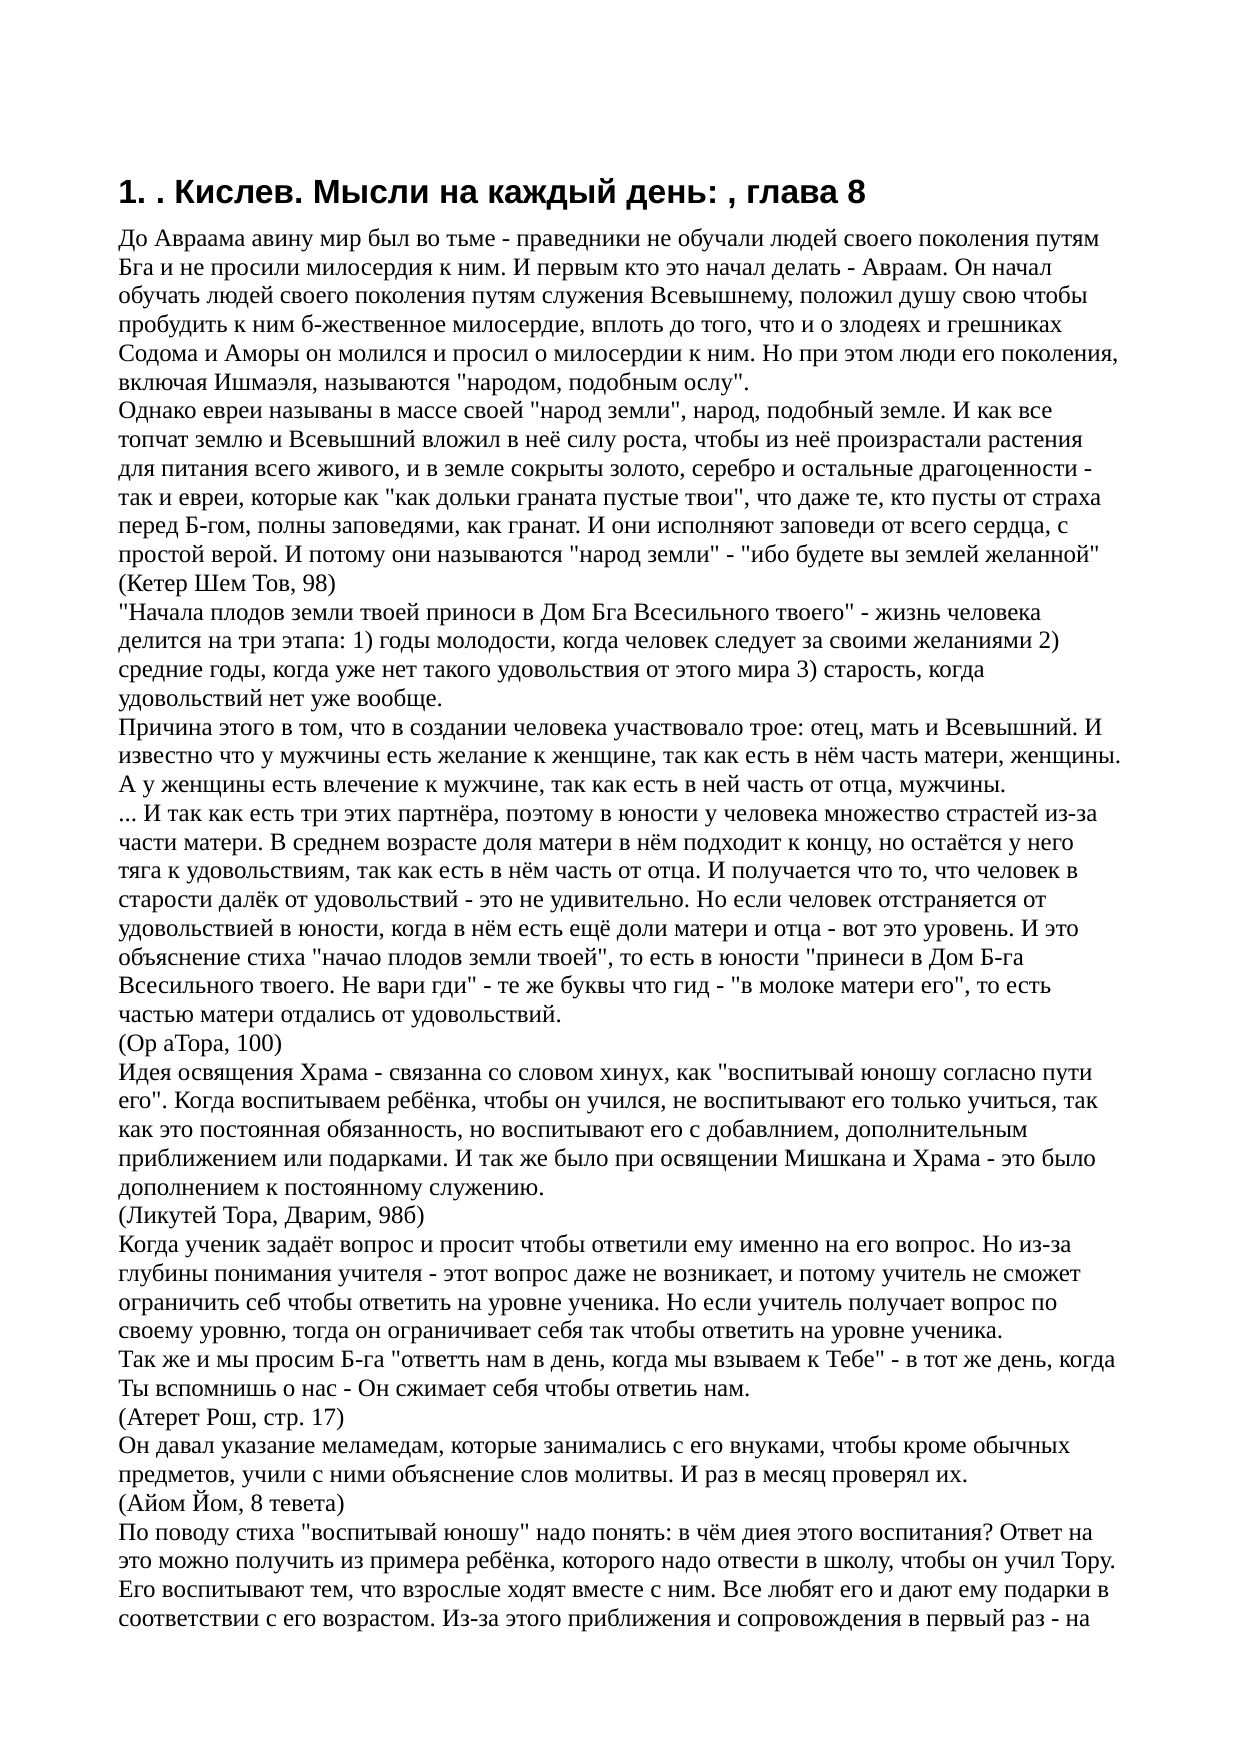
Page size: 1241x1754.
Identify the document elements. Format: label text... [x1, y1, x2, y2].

text (Кетер Шем Тов, 98) [118, 521, 1122, 549]
text Однако евреи называны в массе своей "народ земли", народ, подобный земле. И как все топчат землю и Всевышний вложил в неё силу роста, чтобы из неё произрастали растения для питания всего живого, и в земле сокрыты золото, серебро и остальные драгоценности - так и евреи, которые как "как дольки граната пустые твои", что даже те, кто пусты от страха перед Б-гом, полны заповедями, как гранат. И они исполняют заповеди от всего сердца, с простой верой. И потому они называются "народ земли" - "ибо будете вы землей желанной" [118, 348, 1122, 521]
text Причина этого в том, что в создании человека участвовало трое: отец, мать и Всевышний. И известно что у мужчины есть желание к женщине, так как есть в нём часть матери, женщины. А у женщины есть влечение к мужчине, так как есть в ней часть от отца, мужчины. [118, 664, 1122, 751]
text (Ликутей Тора, Дварим, 98б) [118, 1153, 1122, 1182]
subtitle . Кислев. Мысли на каждый день: , глава 8 [118, 147, 1122, 176]
text Когда ученик задаёт вопрос и просит чтобы ответили ему именно на его вопрос. Но из-за глубины понимания учителя - этот вопрос даже не возникает, и потому учитель не сможет ограничить себ чтобы ответить на уровне ученика. Но если учитель получает вопрос по своему уровню, тогда он ограничивает себя так чтобы ответить на уровне ученика. [118, 1182, 1122, 1297]
text По поводу стиха "воспитывай юношу" надо понять: в чём диея этого воспитания? Ответ на это можно получить из примера ребёнка, которого надо отвести в школу, чтобы он учил Тору. Его воспитывают тем, что взрослые ходят вместе с ним. Все любят его и дают ему подарки в соответствии с его возрастом. Из-за этого приближения и сопровождения в первый раз - на следующий день он уже идёт сам учить Тору. [118, 1469, 1122, 1613]
text "Начала плодов земли твоей приноси в Дом Бга Всесильного твоего" - жизнь человека делится на три этапа: 1) годы молодости, когда человек следует за своими желаниями 2) средние годы, когда уже нет такого удовольствия от этого мира 3) старость, когда удовольствий нет уже вообще. [118, 549, 1122, 664]
text Идея освящения Храма - связанна со словом хинух, как "воспитывай юношу согласно пути его". Когда воспитываем ребёнка, чтобы он учился, не воспитывают его только учиться, так как это постоянная обязанность, но воспитывают его с добавлнием, дополнительным приближением или подарками. И так же было при освящении Мишкана и Храма - это было дополнением к постоянному служению. [118, 1009, 1122, 1153]
text (Ор аТора, 100) [118, 981, 1122, 1009]
text Так же и мы просим Б-га "ответть нам в день, когда мы взываем к Тебе" - в тот же день, когда Ты вспомнишь о нас - Он сжимает себя чтобы ответиь нам. [118, 1297, 1122, 1354]
text (Айом Йом, 8 тевета) [118, 1441, 1122, 1469]
text (Атерет Рош, стр. 17) [118, 1354, 1122, 1383]
text Он давал указание меламедам, которые занимались с его внуками, чтобы кроме обычных предметов, учили с ними объяснение слов молитвы. И раз в месяц проверял их. [118, 1383, 1122, 1441]
text До Авраама авину мир был во тьме - праведники не обучали людей своего поколения путям Бга и не просили милосердия к ним. И первым кто это начал делать - Авраам. Он начал обучать людей своего поколения путям служения Всевышнему, положил душу свою чтобы пробудить к ним б-жественное милосердие, вплоть до того, что и о злодеях и грешниках Содома и Аморы он молился и просил о милосердии к ним. Но при этом люди его поколения, включая Ишмаэля, называются "народом, подобным ослу". [118, 176, 1122, 348]
text ... И так как есть три этих партнёра, поэтому в юности у человека множество страстей из-за части матери. В среднем возрасте доля матери в нём подходит к концу, но остаётся у него тяга к удовольствиям, так как есть в нём часть от отца. И получается что то, что человек в старости далёк от удовольствий - это не удивительно. Но если человек отстраняется от удовольствией в юности, когда в нём есть ещё доли матери и отца - вот это уровень. И это объяснение стиха "начао плодов земли твоей", то есть в юности "принеси в Дом Б-га Всесильного твоего. Не вари гди" - те же буквы что гид - "в молоке матери его", то есть частью матери отдались от удовольствий. [118, 751, 1122, 981]
